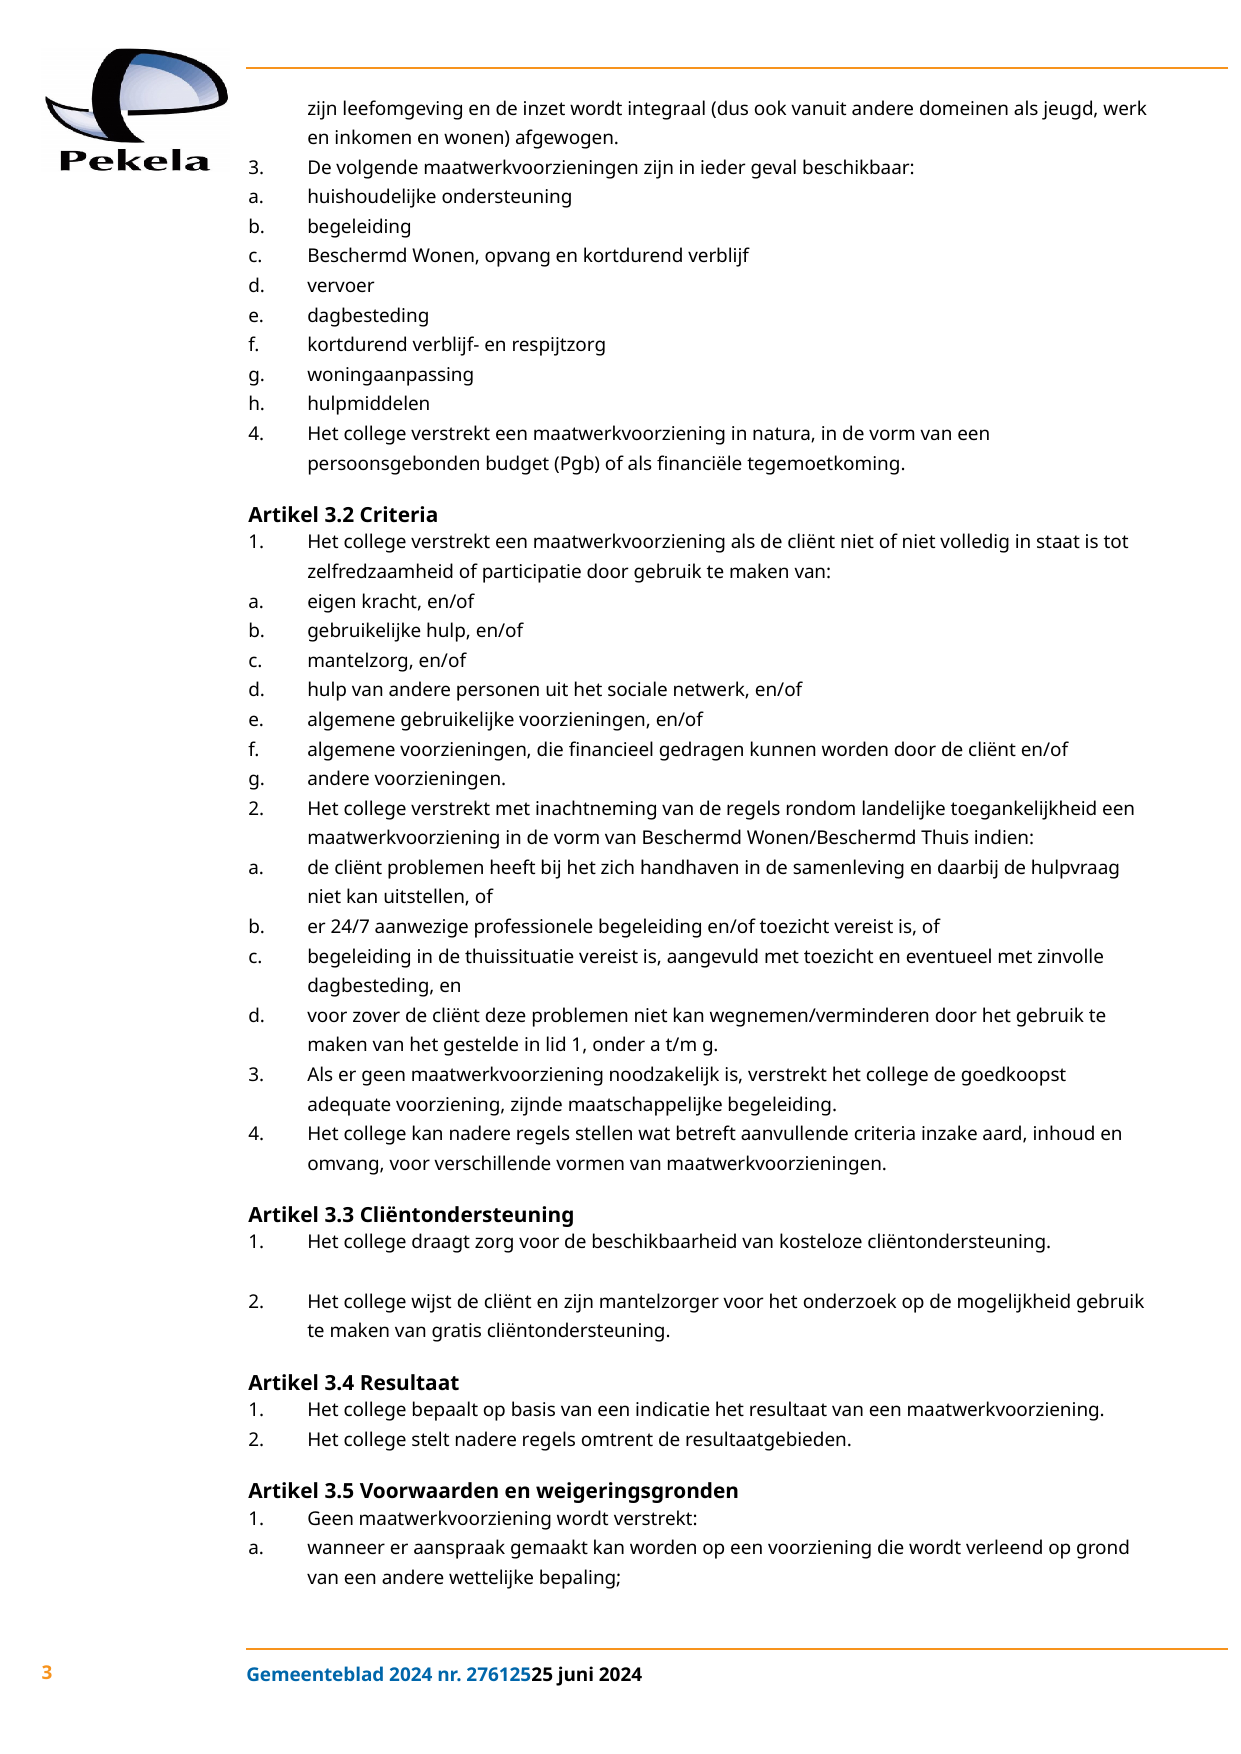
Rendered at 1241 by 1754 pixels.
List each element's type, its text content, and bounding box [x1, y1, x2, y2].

list kortdurend verblijf- en respijtzorg [248, 331, 1152, 357]
list algemene gebruikelijke voorzieningen, en/of [248, 706, 1152, 732]
list algemene voorzieningen, die financieel gedragen kunnen worden door de cliënt en/of [248, 736, 1152, 761]
list wanneer er aanspraak gemaakt kan worden op een voorziening die wordt verleend op grond van een andere wettelijke bepaling; [248, 1534, 1152, 1590]
list de cliënt problemen heeft bij het zich handhaven in de samenleving en daarbij de hulpvraag niet kan uitstellen, of [248, 854, 1152, 909]
list hulp van andere personen uit het sociale netwerk, en/of [248, 677, 1152, 702]
list Het college stelt nadere regels omtrent de resultaatgebieden. [248, 1426, 1152, 1452]
list dagbesteding [248, 302, 1152, 328]
list mantelzorg, en/of [248, 647, 1152, 673]
text Artikel 3.5 Voorwaarden en weigeringsgronden [248, 1476, 1152, 1505]
text Artikel 3.2 Criteria [248, 500, 1152, 529]
text Artikel 3.3 Cliëntondersteuning [248, 1200, 1152, 1229]
list Het college bepaalt op basis van een indicatie het resultaat van een maatwerkvoorziening. [248, 1396, 1152, 1422]
list Het college verstrekt een maatwerkvoorziening in natura, in de vorm van een persoonsgebonden budget (Pgb) of als financiële tegemoetkoming. [248, 420, 1152, 476]
list Beschermd Wonen, opvang en kortdurend verblijf [248, 243, 1152, 268]
picture [41, 47, 231, 172]
list hulpmiddelen [248, 391, 1152, 416]
list Het college verstrekt met inachtneming van de regels rondom landelijke toegankelijkheid een maatwerkvoorziening in de vorm van Beschermd Wonen/Beschermd Thuis indien: [248, 795, 1152, 850]
list Het college kan nadere regels stellen wat betreft aanvullende criteria inzake aard, inhoud en omvang, voor verschillende vormen van maatwerkvoorzieningen. [248, 1120, 1152, 1176]
text Artikel 3.4 Resultaat [248, 1368, 1152, 1396]
list vervoer [248, 272, 1152, 298]
list eigen kracht, en/of [248, 588, 1152, 613]
list andere voorzieningen. [248, 765, 1152, 791]
list zijn leefomgeving en de inzet wordt integraal (dus ook vanuit andere domeinen als jeugd, werk en inkomen en wonen) afgewogen. [248, 95, 1152, 150]
list begeleiding [248, 213, 1152, 239]
list voor zover de cliënt deze problemen niet kan wegnemen/verminderen door het gebruik te maken van het gestelde in lid 1, onder a t/m g. [248, 1002, 1152, 1057]
list Het college draagt zorg voor de beschikbaarheid van kosteloze cliëntondersteuning. [248, 1229, 1152, 1254]
list Geen maatwerkvoorziening wordt verstrekt: [248, 1505, 1152, 1531]
list er 24/7 aanwezige professionele begeleiding en/of toezicht vereist is, of [248, 913, 1152, 939]
list Als er geen maatwerkvoorziening noodzakelijk is, verstrekt het college de goedkoopst adequate voorziening, zijnde maatschappelijke begeleiding. [248, 1061, 1152, 1116]
list woningaanpassing [248, 361, 1152, 387]
list begeleiding in de thuissituatie vereist is, aangevuld met toezicht en eventueel met zinvolle dagbesteding, en [248, 943, 1152, 998]
list De volgende maatwerkvoorzieningen zijn in ieder geval beschikbaar: [248, 154, 1152, 180]
list huishoudelijke ondersteuning [248, 183, 1152, 209]
list Het college verstrekt een maatwerkvoorziening als de cliënt niet of niet volledig in staat is tot zelfredzaamheid of participatie door gebruik te maken van: [248, 529, 1152, 584]
list Het college wijst de cliënt en zijn mantelzorger voor het onderzoek op de mogelijkheid gebruik te maken van gratis cliëntondersteuning. [248, 1288, 1152, 1343]
list gebruikelijke hulp, en/of [248, 617, 1152, 643]
